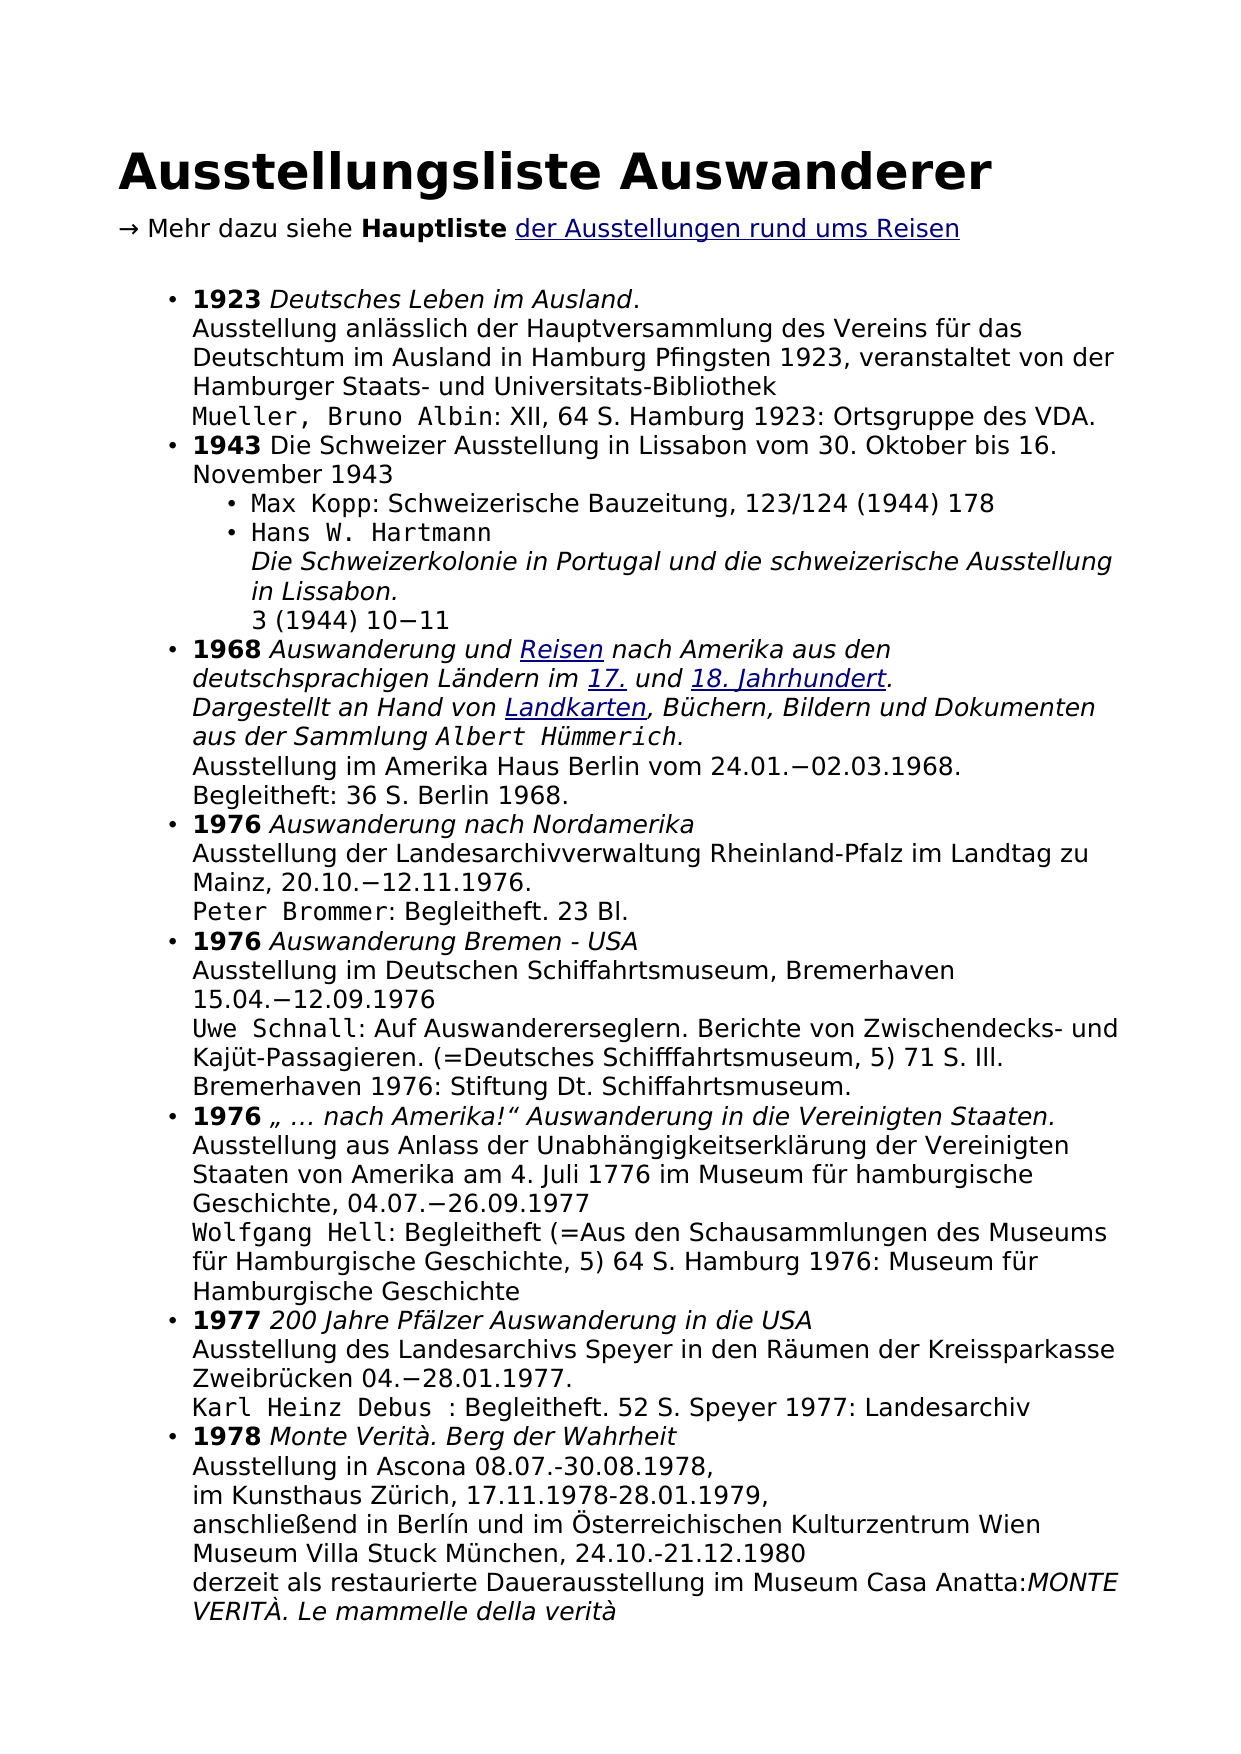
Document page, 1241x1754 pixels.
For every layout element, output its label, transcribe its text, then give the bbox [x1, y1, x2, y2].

list Hans W. Hartmann Die Schweizerkolonie in Portugal und die schweizerische Ausstellung in Lissabon. 3 (1944) 10−11 [236, 518, 1122, 635]
list 1923 Deutsches Leben im Ausland. Ausstellung anlässlich der Hauptversammlung des Vereins für das Deutschtum im Ausland in Hamburg Pfingsten 1923, veranstaltet von der Hamburger Staats- und Universitats-Bibliothek Mueller, Bruno Albin: XII, 64 S. Hamburg 1923: Ortsgruppe des VDA. [177, 285, 1122, 431]
subtitle Ausstellungsliste Auswanderer [118, 143, 1122, 201]
list 1976 „ … nach Amerika!“ Auswanderung in die Vereinigten Staaten. Ausstellung aus Anlass der Unabhängigkeitserklärung der Vereinigten Staaten von Amerika am 4. Juli 1776 im Museum für hamburgische Geschichte, 04.07.−26.09.1977 Wolfgang Hell: Begleitheft (=Aus den Schausammlungen des Museums für Hamburgische Geschichte, 5) 64 S. Hamburg 1976: Museum für Hamburgische Geschichte [177, 1102, 1122, 1306]
list 1978 Monte Verità. Berg der Wahrheit Ausstellung in Ascona 08.07.-30.08.1978, im Kunsthaus Zürich, 17.11.1978-28.01.1979, anschließend in Berlín und im Österreichischen Kulturzentrum Wien Museum Villa Stuck München, 24.10.-21.12.1980 derzeit als restaurierte Dauerausstellung im Museum Casa Anatta:MONTE VERITÀ. Le mammelle della verità [177, 1422, 1122, 1627]
list 1976 Auswanderung nach Nordamerika Ausstellung der Landesarchivverwaltung Rheinland-Pfalz im Landtag zu Mainz, 20.10.−12.11.1976. Peter Brommer: Begleitheft. 23 Bl. [177, 810, 1122, 927]
list 1968 Auswanderung und Reisen nach Amerika aus den deutschsprachigen Ländern im 17. und 18. Jahrhundert. Dargestellt an Hand von Landkarten, Büchern, Bildern und Dokumenten aus der Sammlung Albert Hümmerich. Ausstellung im Amerika Haus Berlin vom 24.01.−02.03.1968. Begleitheft: 36 S. Berlin 1968. [177, 635, 1122, 810]
list 1977 200 Jahre Pfälzer Auswanderung in die USA Ausstellung des Landesarchivs Speyer in den Räumen der Kreissparkasse Zweibrücken 04.−28.01.1977. Karl Heinz Debus : Begleitheft. 52 S. Speyer 1977: Landesarchiv [177, 1306, 1122, 1422]
text → Mehr dazu siehe Hauptliste der Ausstellungen rund ums Reisen [118, 214, 1122, 243]
list 1976 Auswanderung Bremen - USA Ausstellung im Deutschen Schiffahrtsmuseum, Bremerhaven 15.04.−12.09.1976 Uwe Schnall: Auf Auswandererseglern. Berichte von Zwischendecks- und Kajüt-Passagieren. (=Deutsches Schifffahrtsmuseum, 5) 71 S. Ill. Bremerhaven 1976: Stiftung Dt. Schiffahrtsmuseum. [177, 927, 1122, 1102]
list 1943 Die Schweizer Ausstellung in Lissabon vom 30. Oktober bis 16. November 1943 [177, 431, 1122, 489]
list Max Kopp: Schweizerische Bauzeitung, 123/124 (1944) 178 [236, 489, 1122, 518]
